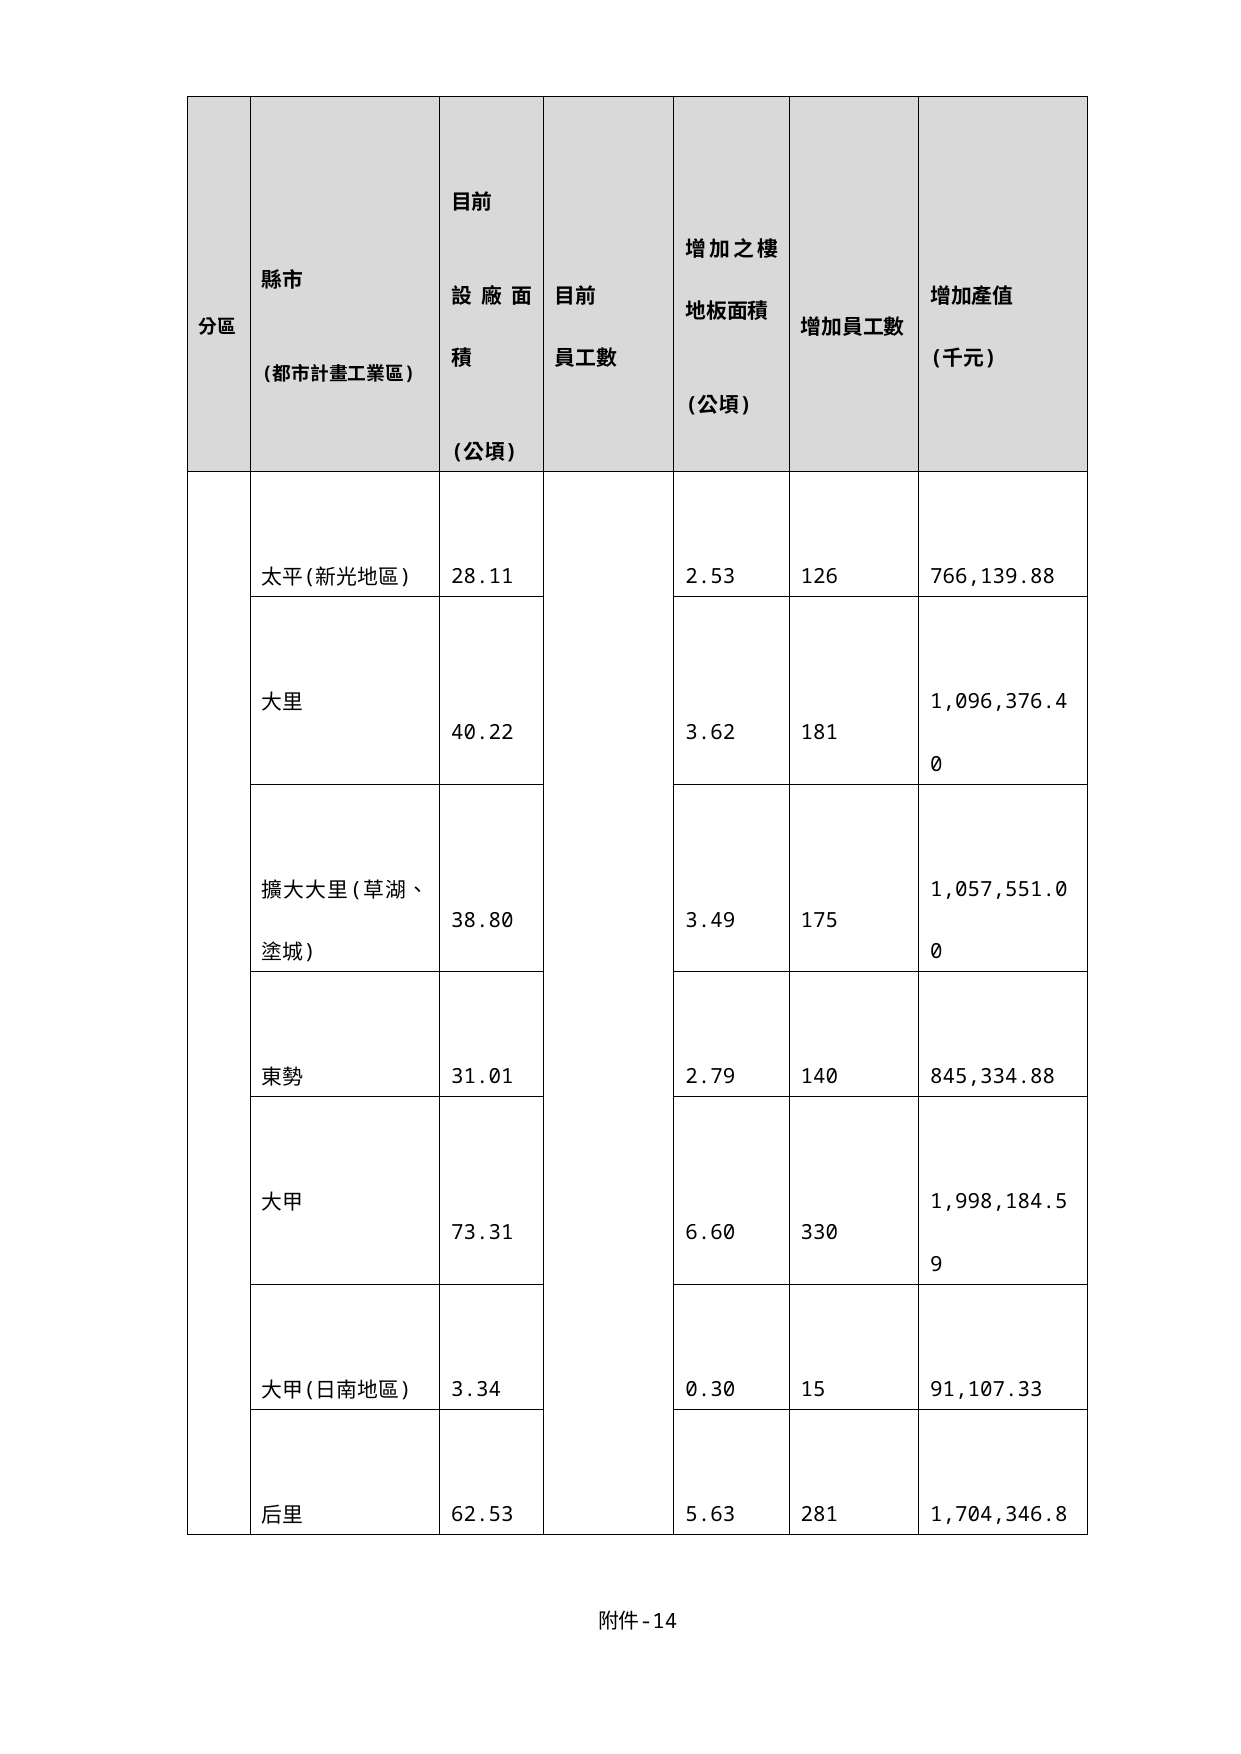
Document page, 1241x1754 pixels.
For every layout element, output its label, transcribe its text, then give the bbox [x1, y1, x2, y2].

table_cell 91,107.33 [919, 1285, 1087, 1409]
table_cell 140 [790, 972, 918, 1096]
table_cell 太平(新光地區) [251, 472, 439, 596]
table_cell 1,704,346.8 [919, 1410, 1087, 1534]
table_cell 大甲 [251, 1097, 439, 1284]
table_cell 東勢 [251, 972, 439, 1096]
table_cell 大甲(日南地區) [251, 1285, 439, 1409]
table_cell 175 [790, 785, 918, 971]
table_header 目前 員工數 [544, 97, 673, 471]
table_header 縣市 (都市計畫工業區) [251, 97, 439, 471]
table_cell 31.01 [440, 972, 543, 1096]
table_cell 0.30 [674, 1285, 789, 1409]
table_cell 3.34 [440, 1285, 543, 1409]
table_cell 2.79 [674, 972, 789, 1096]
table_cell 1,057,551.00 [919, 785, 1087, 971]
table_cell 后里 [251, 1410, 439, 1534]
table_cell 845,334.88 [919, 972, 1087, 1096]
table_header 目前 設廠面積 (公頃) [440, 97, 543, 471]
table_cell 62.53 [440, 1410, 543, 1534]
table_cell 5.63 [674, 1410, 789, 1534]
table_cell 1,096,376.40 [919, 597, 1087, 784]
table_header 增加產值 (千元) [919, 97, 1087, 471]
table_cell 2.53 [674, 472, 789, 596]
table_cell 766,139.88 [919, 472, 1087, 596]
table_cell 126 [790, 472, 918, 596]
table_cell 3.62 [674, 597, 789, 784]
table_cell 40.22 [440, 597, 543, 784]
table_cell 73.31 [440, 1097, 543, 1284]
table_header 分區 [188, 97, 250, 471]
table_cell [544, 472, 673, 1534]
table_cell 281 [790, 1410, 918, 1534]
table_cell 330 [790, 1097, 918, 1284]
table_cell [188, 472, 250, 1534]
table_cell 181 [790, 597, 918, 784]
table_header 增加之樓地板面積 (公頃) [674, 97, 789, 471]
table_cell 28.11 [440, 472, 543, 596]
table_cell 38.80 [440, 785, 543, 971]
table_header 增加員工數 [790, 97, 918, 471]
table_cell 1,998,184.59 [919, 1097, 1087, 1284]
table_cell 擴大大里(草湖、塗城) [251, 785, 439, 971]
table_cell 大里 [251, 597, 439, 784]
table_cell 6.60 [674, 1097, 789, 1284]
table_cell 3.49 [674, 785, 789, 971]
table_cell 15 [790, 1285, 918, 1409]
